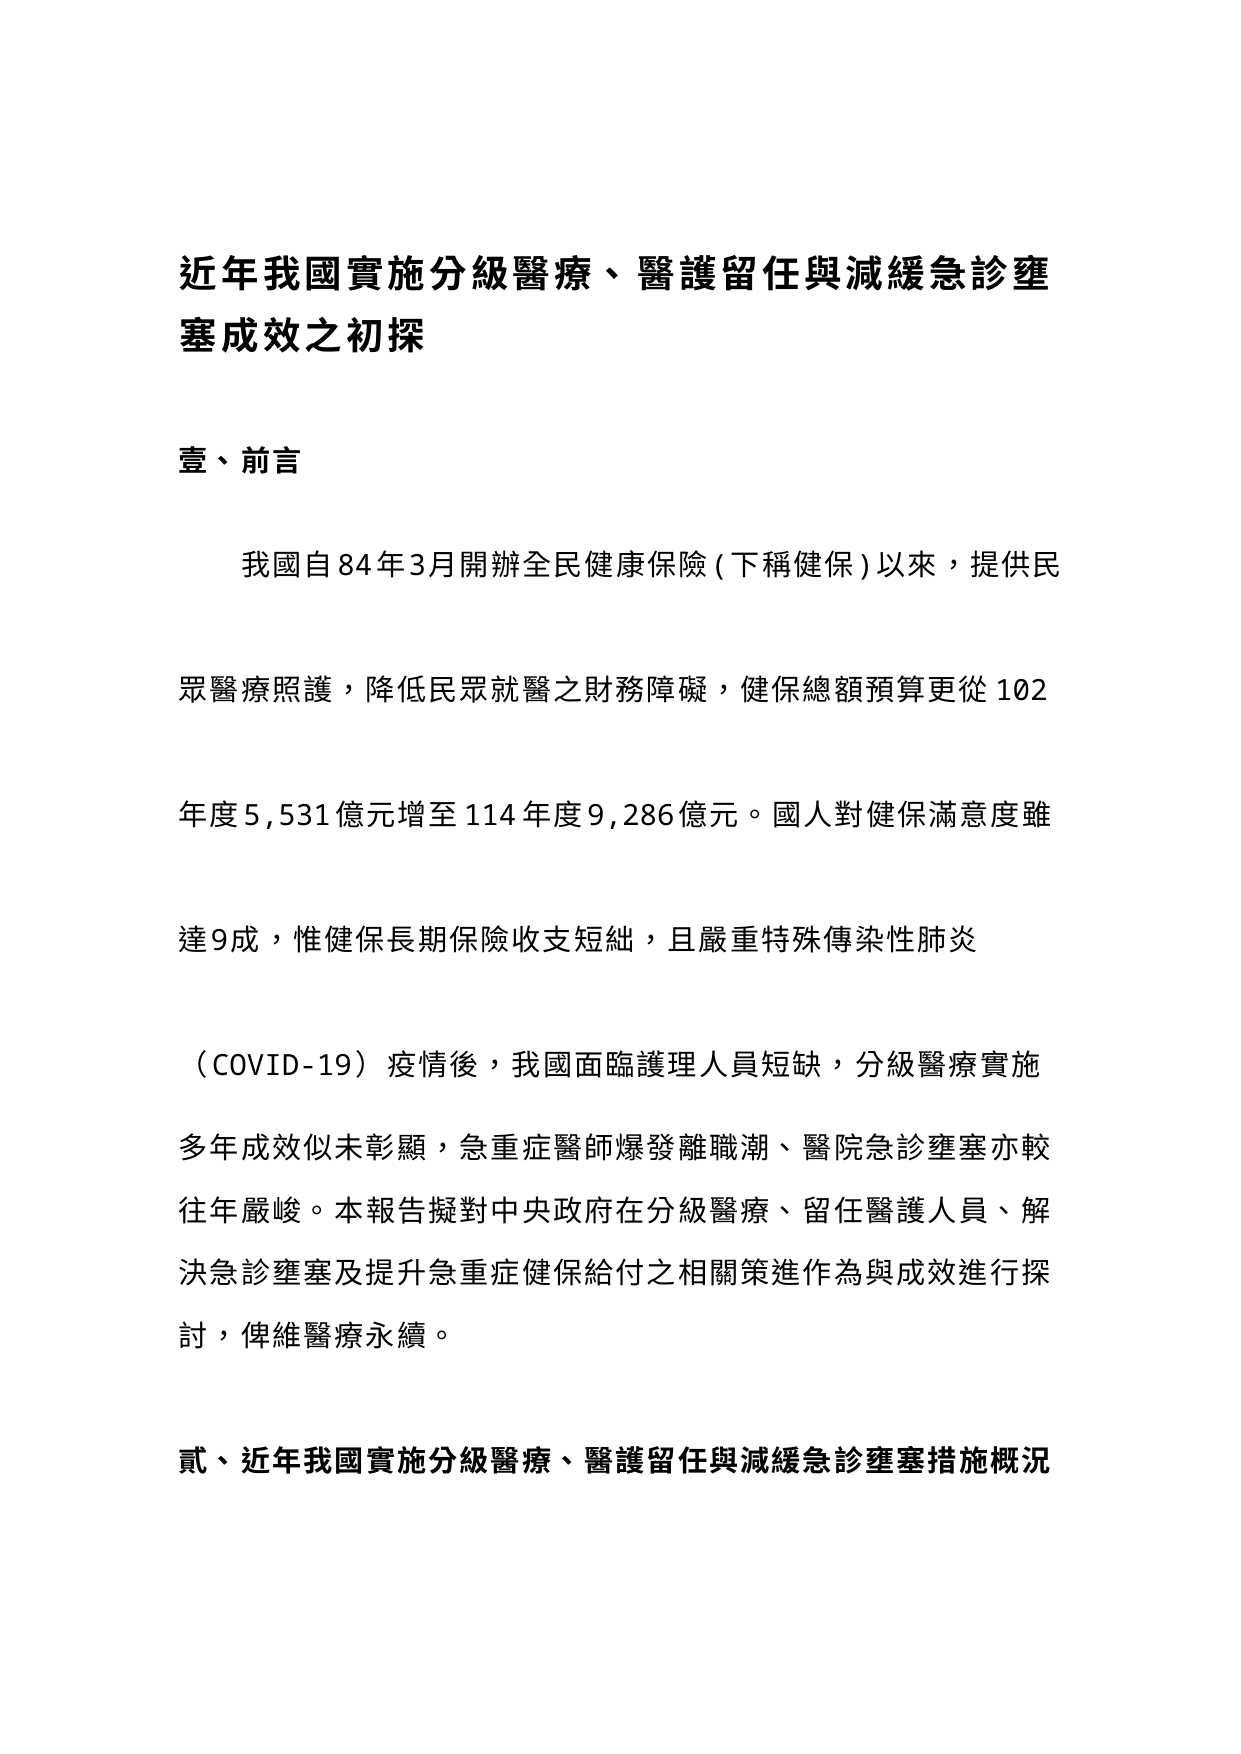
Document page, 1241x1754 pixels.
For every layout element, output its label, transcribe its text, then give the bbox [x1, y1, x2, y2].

text 近年我國實施分級醫療、醫護留任與減緩急診壅塞成效之初探 [172, 229, 1059, 354]
text 我國自84年3月開辦全民健康保險(下稱健保)以來，提供民眾醫療照護，降低民眾就醫之財務障礙，健保總額預算更從102年度5,531億元增至114年度9,286億元。國人對健保滿意度雖達9成，惟健保長期保險收支短絀，且嚴重特殊傳染性肺炎（COVID-19）疫情後，我國面臨護理人員短缺，分級醫療實施多年成效似未彰顯，急重症醫師爆發離職潮、醫院急診壅塞亦較往年嚴峻。本報告擬對中央政府在分級醫療、留任醫護人員、解決急診壅塞及提升急重症健保給付之相關策進作為與成效進行探討，俾維醫療永續。 [177, 479, 1063, 1354]
text 貳、近年我國實施分級醫療、醫護留任與減緩急診壅塞措施概況 [177, 1417, 1063, 1479]
text 壹、前言 [177, 417, 1063, 479]
